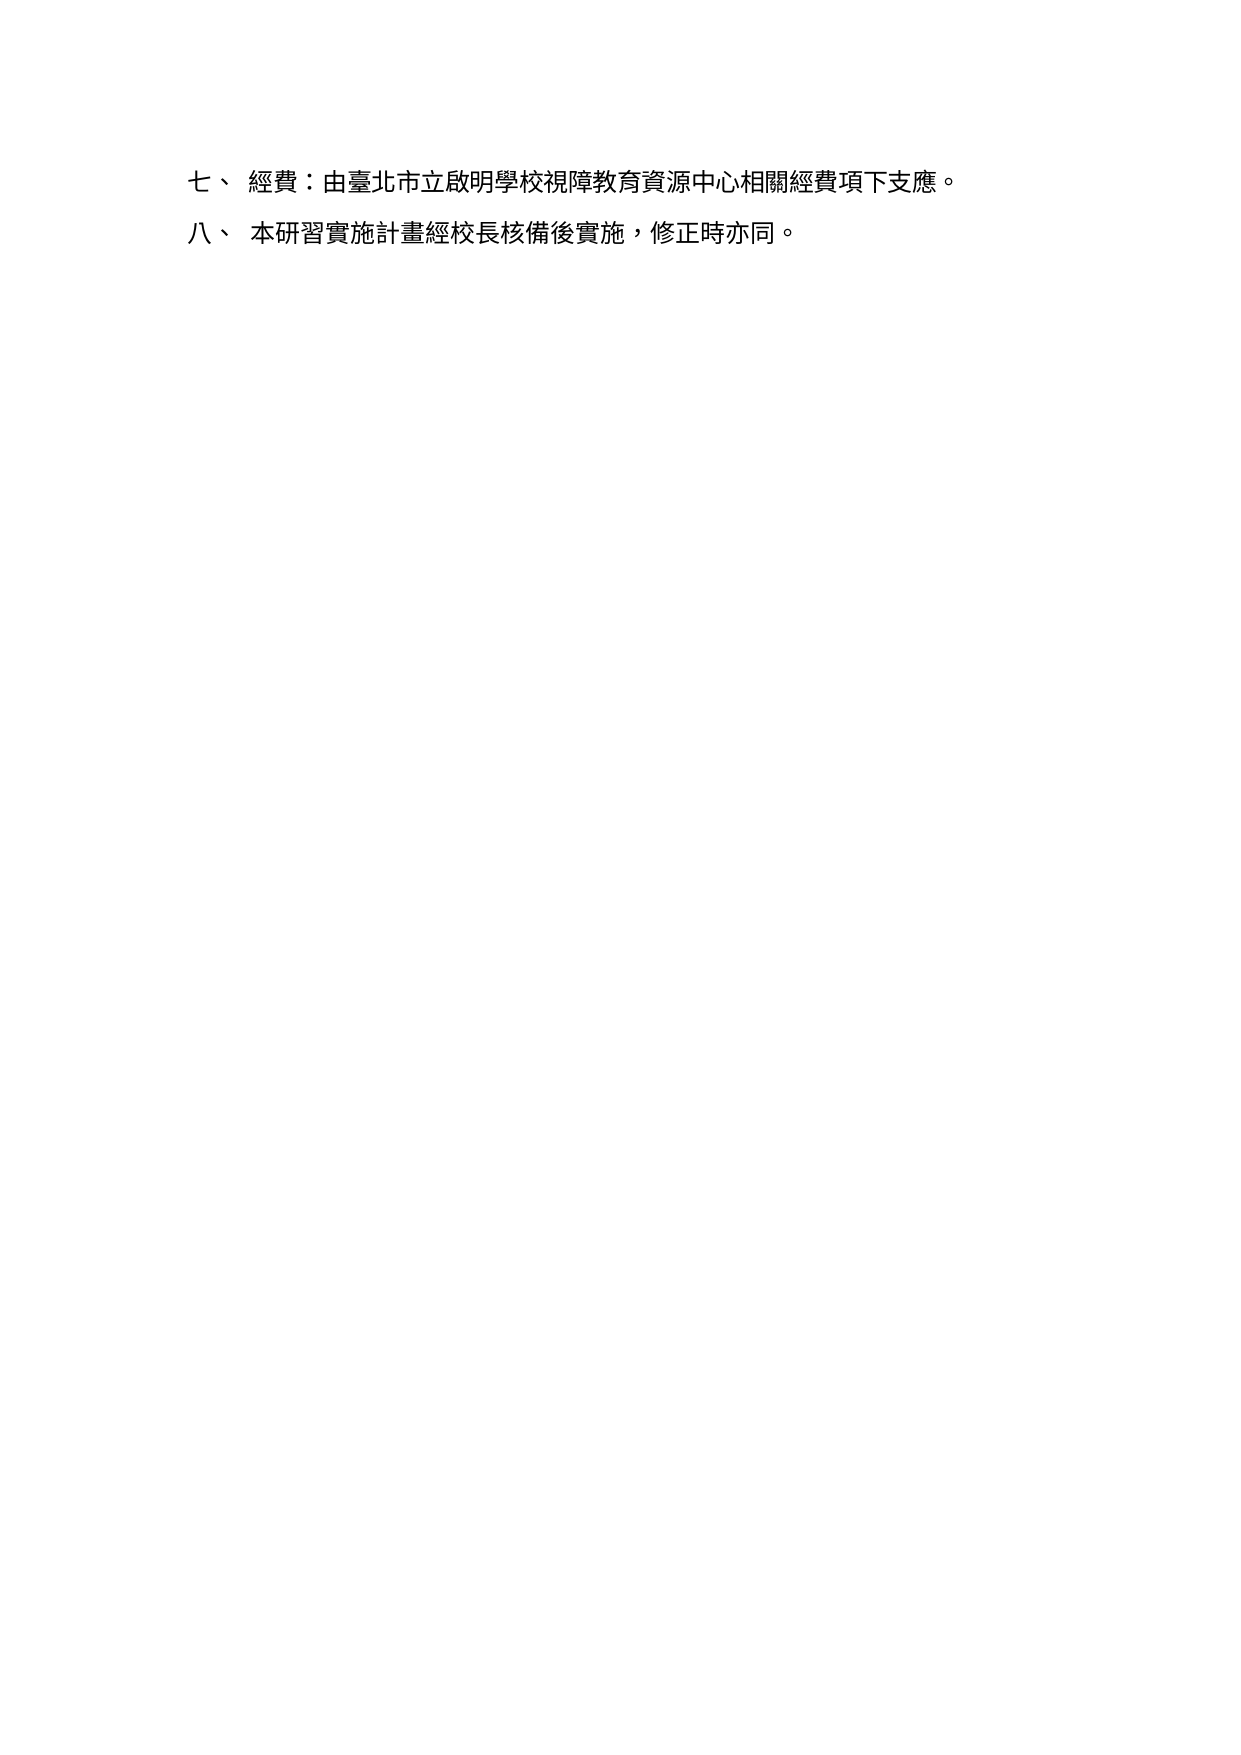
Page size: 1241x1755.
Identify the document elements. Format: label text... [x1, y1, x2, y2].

text 七、 經費：由臺北市立啟明學校視障教育資源中心相關經費項下支應。八、 本研習實施計畫經校長核備後實施，修正時亦同。 [187, 162, 972, 249]
